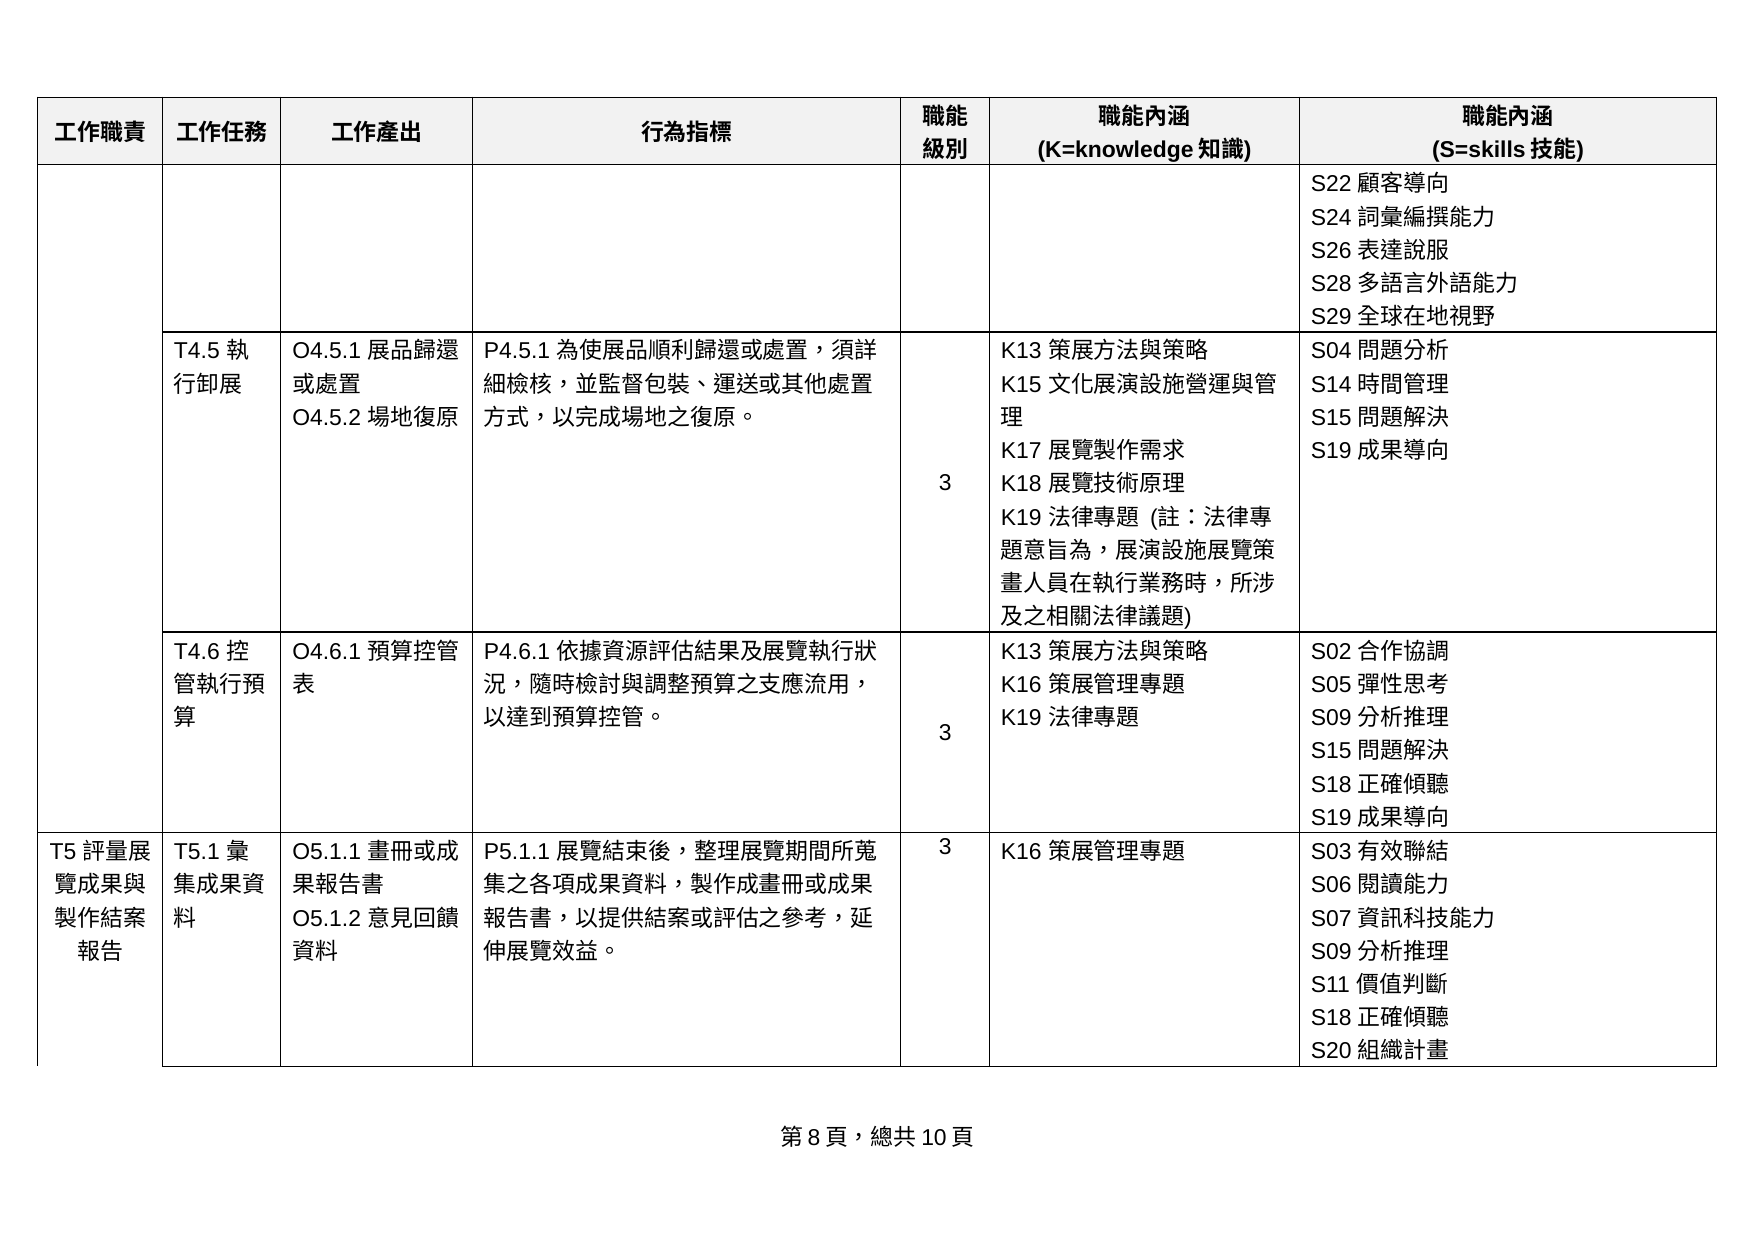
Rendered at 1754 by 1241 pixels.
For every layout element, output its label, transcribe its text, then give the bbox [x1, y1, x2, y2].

table_header 職能內涵 (S=skills技能) [1300, 98, 1716, 164]
table_cell T5.1 彙集成果資料 [163, 833, 280, 1066]
table_header 工作產出 [281, 98, 472, 164]
table_cell 3 [901, 333, 989, 631]
table_header 職能級別 [901, 98, 989, 164]
table_cell K13 策展方法與策略 K16 策展管理專題 K19 法律專題 [990, 633, 1299, 832]
table_cell P5.1.1 展覽結束後，整理展覽期間所蒐集之各項成果資料，製作成畫冊或成果報告書，以提供結案或評估之參考，延伸展覽效益。 [473, 833, 900, 1066]
table_cell [38, 631, 162, 832]
table_cell [281, 165, 472, 331]
table_cell 3 [901, 633, 989, 832]
table_cell O5.1.1 畫冊或成果報告書 O5.1.2 意見回饋資料 [281, 833, 472, 1066]
table_cell [38, 165, 162, 331]
table_header 行為指標 [473, 98, 900, 164]
table_cell S02 合作協調 S05 彈性思考 S09 分析推理 S15 問題解決 S18 正確傾聽 S19 成果導向 [1300, 633, 1716, 832]
table_cell K16 策展管理專題 [990, 833, 1299, 1066]
table_header 職能內涵 (K=knowledge知識) [990, 98, 1299, 164]
table_cell [990, 165, 1299, 331]
table_cell T5 評量展覽成果與製作結案報告 [38, 833, 162, 1066]
table_cell S03 有效聯結 S06 閱讀能力 S07 資訊科技能力 S09 分析推理 S11 價值判斷 S18 正確傾聽 S20 組織計畫 [1300, 833, 1716, 1066]
table_cell P4.5.1 為使展品順利歸還或處置，須詳細檢核，並監督包裝、運送或其他處置方式，以完成場地之復原。 [473, 333, 900, 631]
table_cell S04 問題分析 S14 時間管理 S15 問題解決 S19 成果導向 [1300, 333, 1716, 631]
table_cell [38, 331, 162, 631]
table_cell [473, 165, 900, 331]
table_header 工作任務 [163, 98, 280, 164]
table_cell [163, 165, 280, 331]
table_cell O4.6.1 預算控管表 [281, 633, 472, 832]
table_cell P4.6.1 依據資源評估結果及展覽執行狀況，隨時檢討與調整預算之支應流用，以達到預算控管。 [473, 633, 900, 832]
table_cell T4.6 控管執行預算 [163, 633, 280, 832]
table_cell 3 [901, 833, 989, 1066]
table_cell T4.5 執行卸展 [163, 333, 280, 631]
table_cell S22 顧客導向 S24 詞彙編撰能力 S26 表達說服 S28 多語言外語能力 S29 全球在地視野 [1300, 165, 1716, 331]
table_cell O4.5.1 展品歸還或處置 O4.5.2 場地復原 [281, 333, 472, 631]
table_cell [901, 165, 989, 331]
table_cell K13 策展方法與策略 K15 文化展演設施營運與管理 K17 展覽製作需求 K18 展覽技術原理 K19 法律專題 (註：法律專題意旨為，展演設施展覽策畫人員在執行業務時，所涉及之相關法律議題) [990, 333, 1299, 631]
table_header 工作職責 [38, 98, 162, 164]
